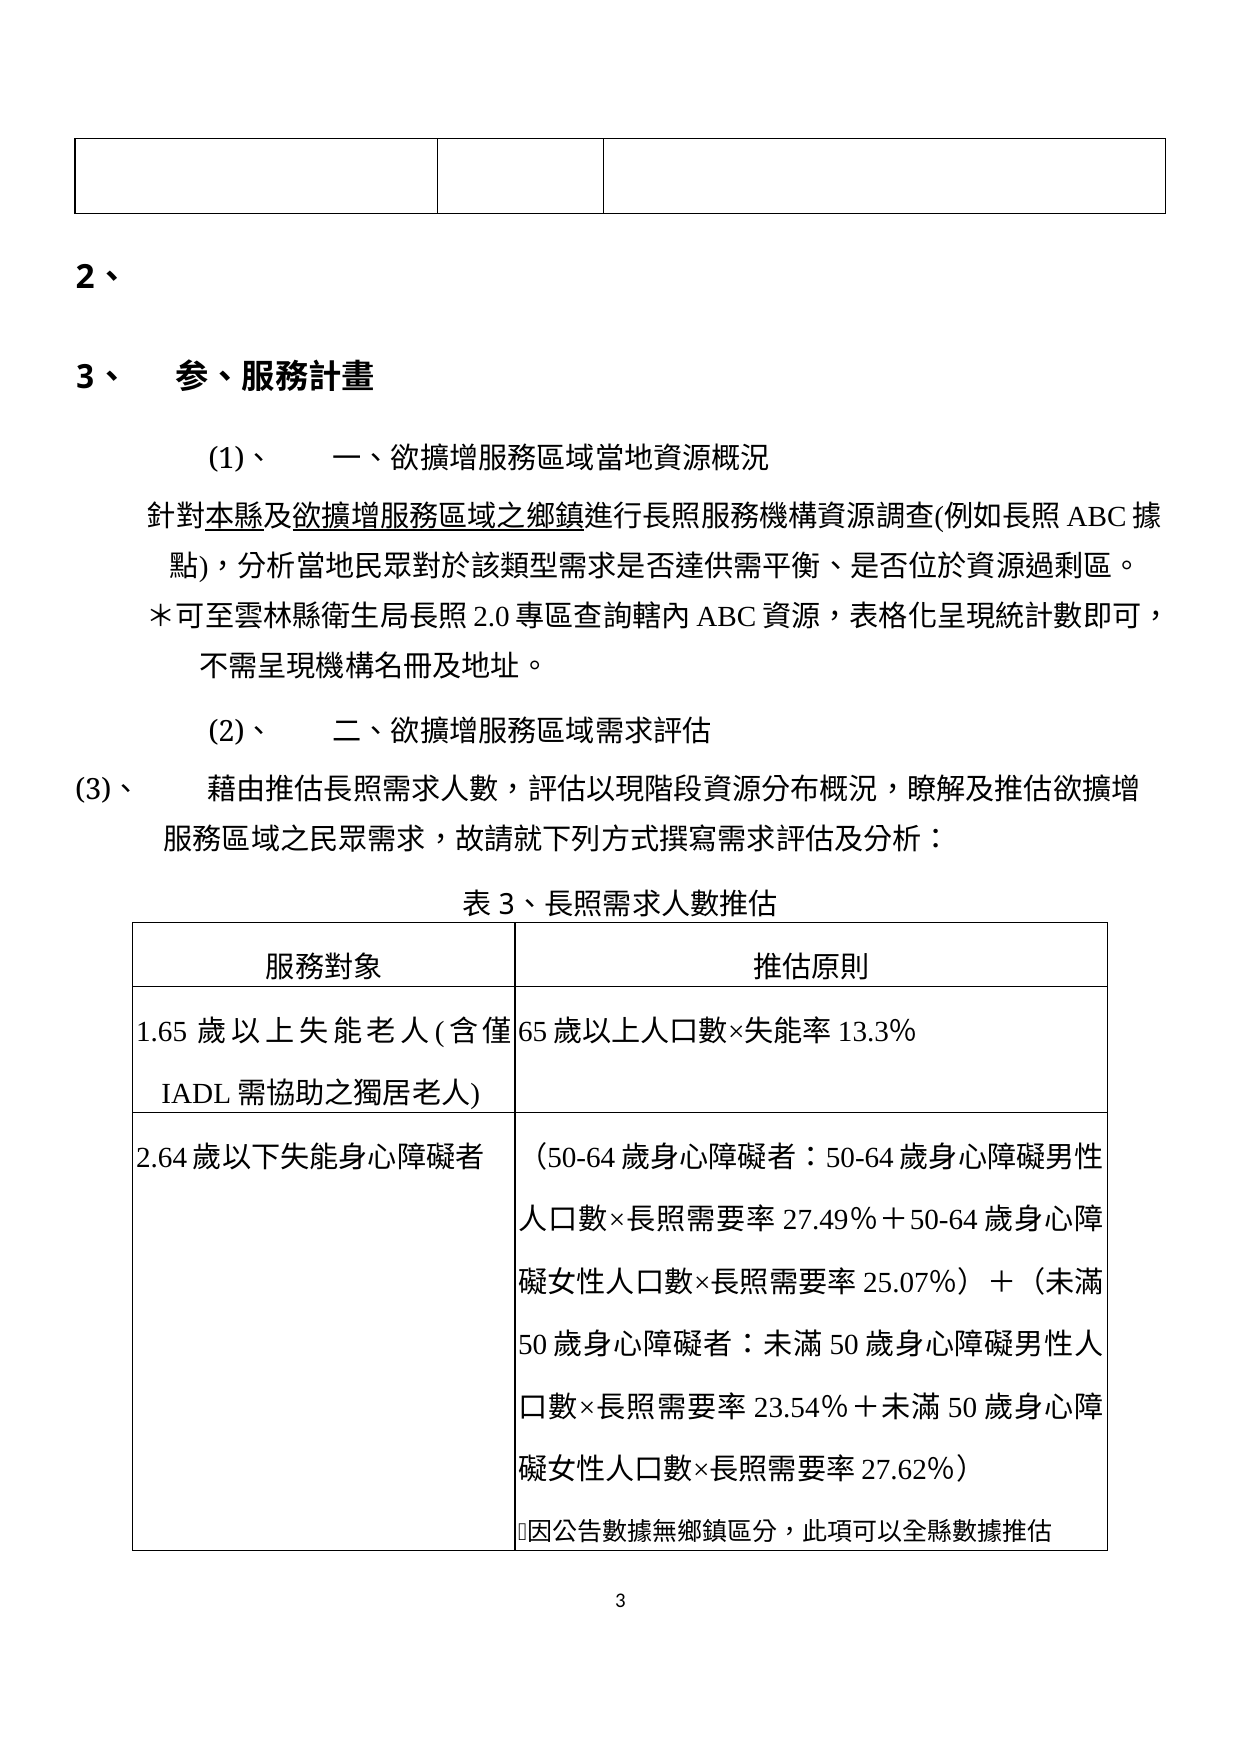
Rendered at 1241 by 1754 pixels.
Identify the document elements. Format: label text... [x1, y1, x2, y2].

table_cell [76, 139, 437, 213]
table_header 服務對象 [133, 923, 514, 986]
text 表3、長照需求人數推估 [75, 860, 1165, 922]
table_cell [604, 139, 1165, 213]
table_cell 65歲以上人口數×失能率13.3％ [516, 987, 1107, 1112]
text 針對本縣及欲擴增服務區域之鄉鎮進行長照服務機構資源調查(例如長照ABC據點)，分析當地民眾對於該類型需求是否達供需平衡、是否位於資源過剩區。 [125, 487, 1168, 587]
table_cell （50-64歲身心障礙者：50-64歲身心障礙男性人口數×長照需要率27.49％＋50-64歲身心障礙女性人口數×長照需要率25.07％）＋（未滿50歲身心障礙者：未滿50歲身心障礙男性人口數×長照需要率23.54％＋未滿50歲身心障礙女性人口數×長照需要率27.62％） 因公告數據無鄉鎮區分，此項可以全縣數據推估 [516, 1113, 1107, 1550]
table_header 推估原則 [516, 923, 1107, 986]
table_cell 2.64歲以下失能身心障礙者 [133, 1113, 514, 1550]
text ＊可至雲林縣衛生局長照2.0專區查詢轄內ABC資源，表格化呈現統計數即可，不需呈現機構名冊及地址。 [124, 587, 1153, 687]
text 藉由推估長照需求人數，評估以現階段資源分布概況，瞭解及推估欲擴增服務區域之民眾需求，故請就下列方式撰寫需求評估及分析： [75, 760, 1153, 860]
subtitle 参、服務計畫 [75, 332, 1165, 395]
subtitle 一、欲擴增服務區域當地資源概況 [208, 414, 1165, 476]
table_cell [438, 139, 603, 213]
subtitle 二、欲擴增服務區域需求評估 [208, 687, 1165, 749]
table_cell 1.65歲以上失能老人(含僅IADL需協助之獨居老人) [133, 987, 514, 1112]
